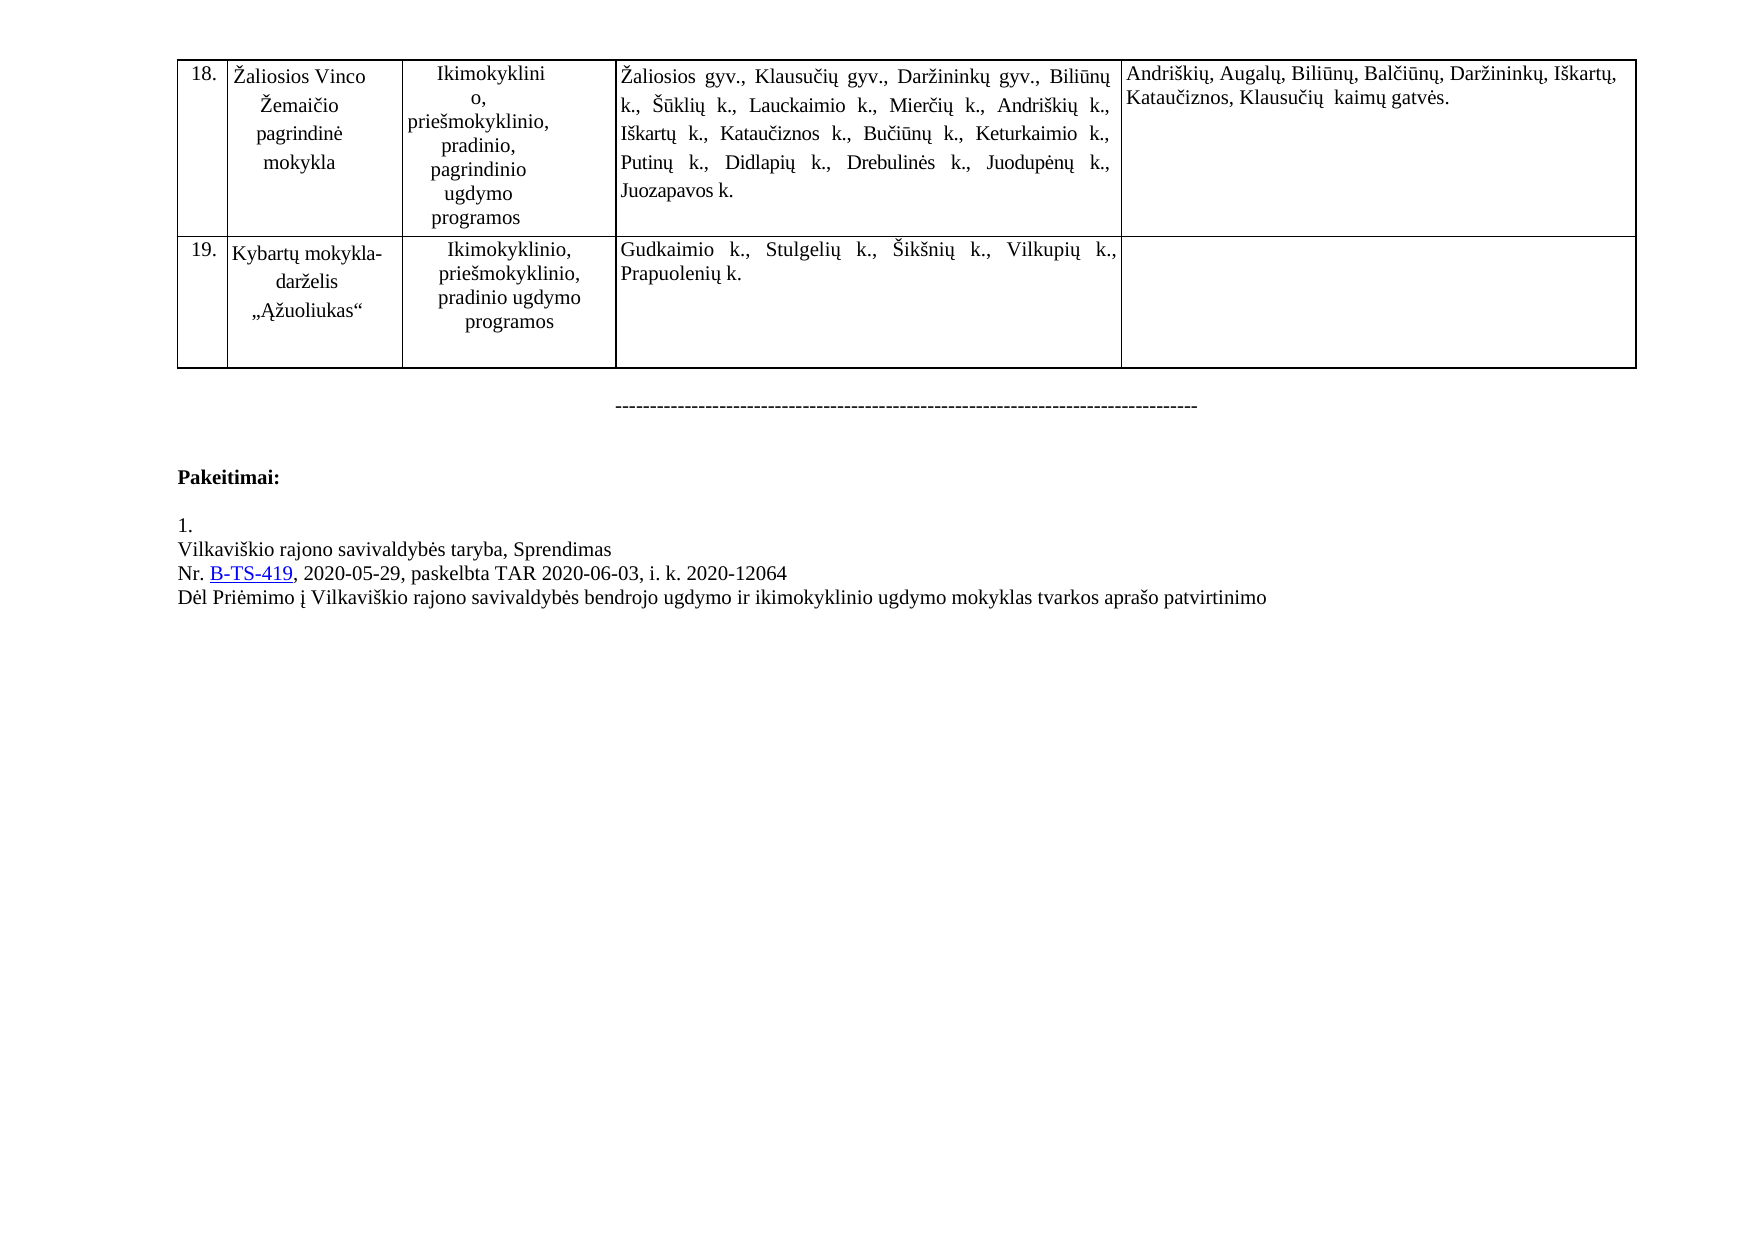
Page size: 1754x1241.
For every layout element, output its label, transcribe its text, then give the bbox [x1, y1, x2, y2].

text 1. [177, 513, 1636, 537]
table_cell Gudkaimio k., Stulgelių k., Šikšnių k., Vilkupių k., Prapuolenių k. [617, 237, 1121, 367]
text Pakeitimai: [177, 465, 1636, 489]
text Nr. B-TS-419, 2020-05-29, paskelbta TAR 2020-06-03, i. k. 2020-12064 [177, 561, 1636, 585]
table_cell Žaliosios Vinco Žemaičio pagrindinė mokykla [228, 61, 402, 236]
table_cell Andriškių, Augalų, Biliūnų, Balčiūnų, Daržininkų, Iškartų, Kataučiznos, Klausučių kaimų gatvės. [1122, 61, 1635, 236]
table_cell [1122, 237, 1635, 367]
table_cell Kybartų mokykla- darželis „Ąžuoliukas“ [228, 237, 402, 367]
table_cell 18. [178, 61, 227, 236]
table_cell Žaliosios gyv., Klausučių gyv., Daržininkų gyv., Biliūnų k., Šūklių k., Lauckaimio k., Mierčių k., Andriškių k., Iškartų k., Kataučiznos k., Bučiūnų k., Keturkaimio k., Putinų k., Didlapių k., Drebulinės k., Juodupėnų k., Juozapavos k. [617, 61, 1121, 236]
text Vilkaviškio rajono savivaldybės taryba, Sprendimas [177, 537, 1636, 561]
text ------------------------------------------------------------------------------------ [177, 393, 1636, 417]
table_cell 19. [178, 237, 227, 367]
table_cell Ikimokyklinio, priešmokyklinio, pradinio, pagrindinio ugdymo programos [403, 61, 615, 236]
table_cell Ikimokyklinio, priešmokyklinio, pradinio ugdymo programos [403, 237, 615, 367]
text Dėl Priėmimo į Vilkaviškio rajono savivaldybės bendrojo ugdymo ir ikimokyklinio ugdymo mokyklas tvarkos aprašo patvirtinimo [177, 585, 1636, 609]
